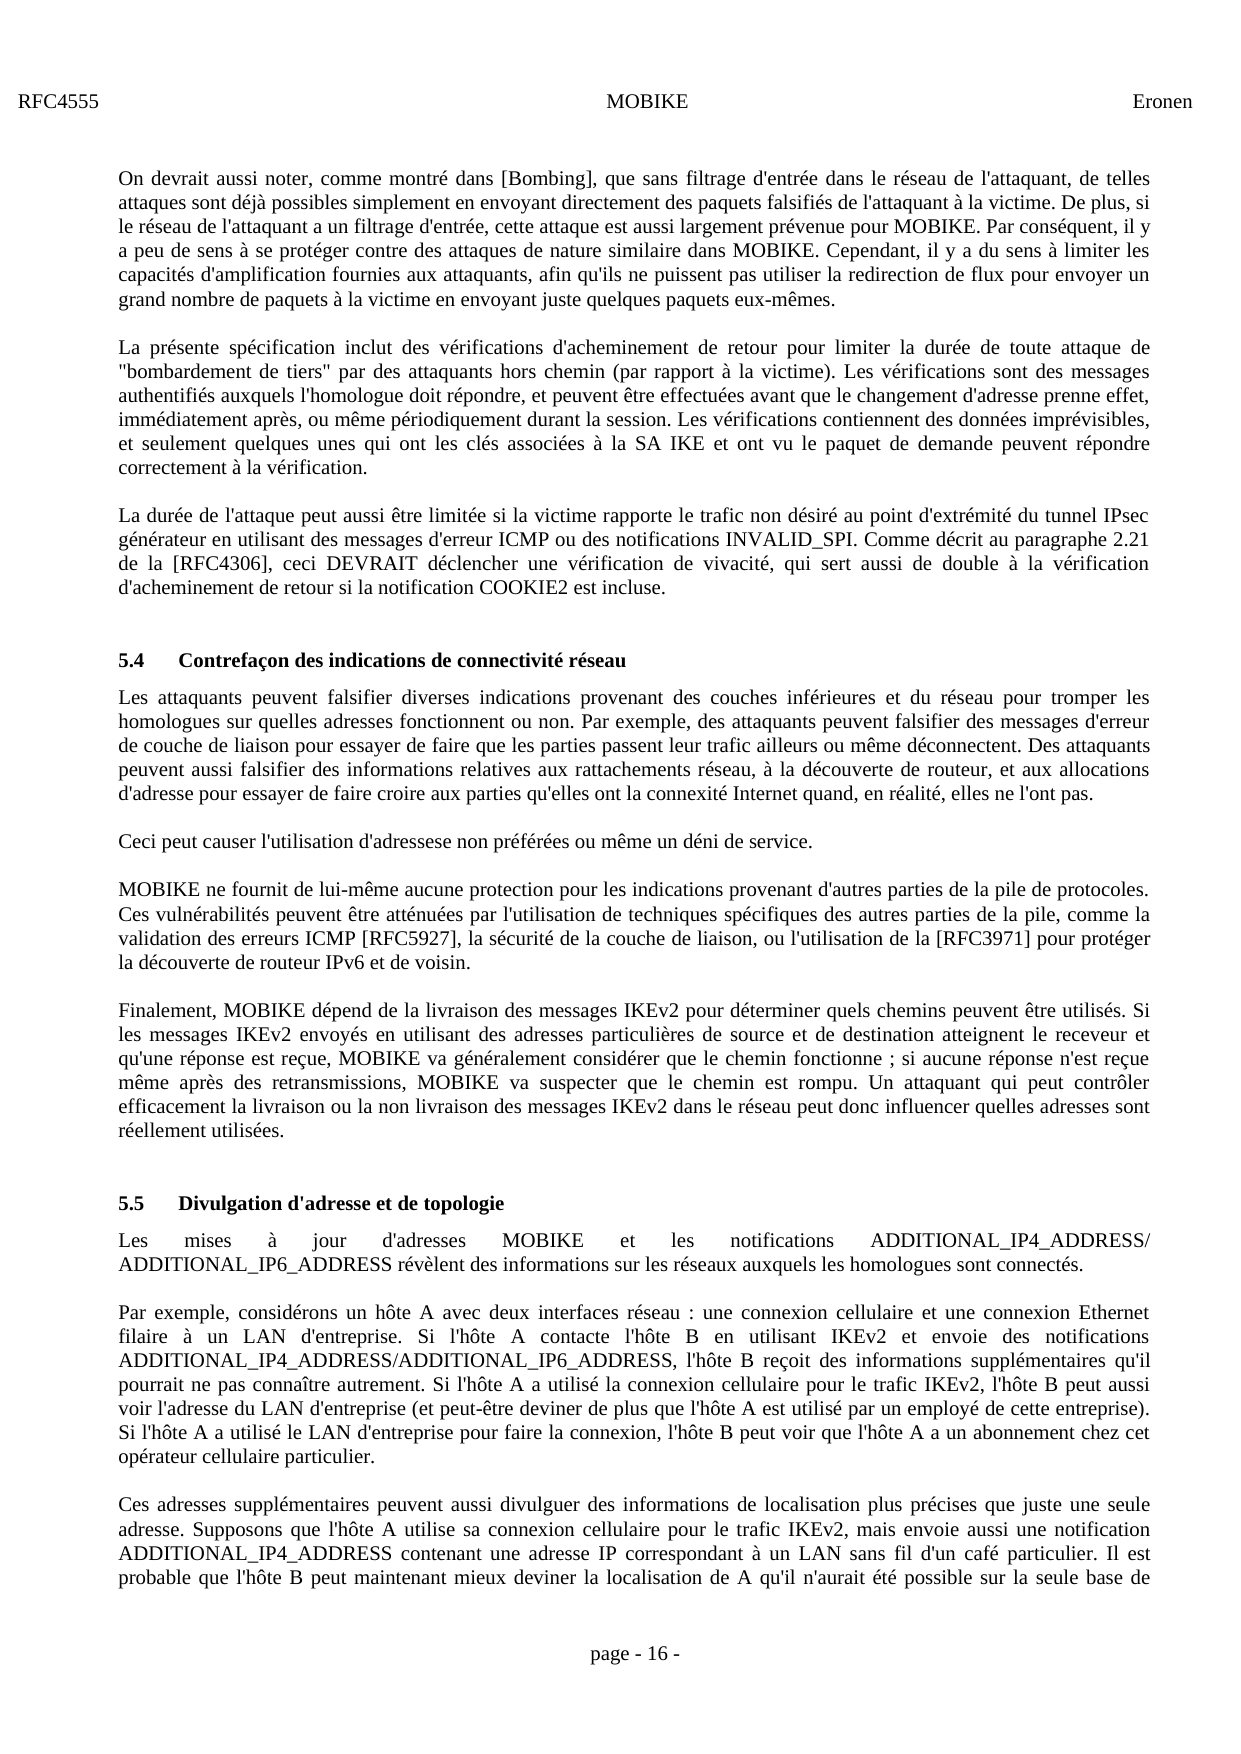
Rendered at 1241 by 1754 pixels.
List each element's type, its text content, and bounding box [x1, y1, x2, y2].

text Finalement, MOBIKE dépend de la livraison des messages IKEv2 pour déterminer quels chemins peuvent être utilisés. Si les messages IKEv2 envoyés en utilisant des adresses particulières de source et de destination atteignent le receveur et qu'une réponse est reçue, MOBIKE va généralement considérer que le chemin fonctionne ; si aucune réponse n'est reçue même après des retransmissions, MOBIKE va suspecter que le chemin est rompu. Un attaquant qui peut contrôler efficacement la livraison ou la non livraison des messages IKEv2 dans le réseau peut donc influencer quelles adresses sont réellement utilisées. [118, 998, 1152, 1142]
subtitle 5.5 Divulgation d'adresse et de topologie [118, 1191, 1152, 1215]
text Ceci peut causer l'utilisation d'adressese non préférées ou même un déni de service. [118, 829, 1152, 853]
text On devrait aussi noter, comme montré dans [Bombing], que sans filtrage d'entrée dans le réseau de l'attaquant, de telles attaques sont déjà possibles simplement en envoyant directement des paquets falsifiés de l'attaquant à la victime. De plus, si le réseau de l'attaquant a un filtrage d'entrée, cette attaque est aussi largement prévenue pour MOBIKE. Par conséquent, il y a peu de sens à se protéger contre des attaques de nature similaire dans MOBIKE. Cependant, il y a du sens à limiter les capacités d'amplification fournies aux attaquants, afin qu'ils ne puissent pas utiliser la redirection de flux pour envoyer un grand nombre de paquets à la victime en envoyant juste quelques paquets eux-mêmes. [118, 166, 1152, 311]
text La durée de l'attaque peut aussi être limitée si la victime rapporte le trafic non désiré au point d'extrémité du tunnel IPsec générateur en utilisant des messages d'erreur ICMP ou des notifications INVALID_SPI. Comme décrit au paragraphe 2.21 de la [RFC4306], ceci DEVRAIT déclencher une vérification de vivacité, qui sert aussi de double à la vérification d'acheminement de retour si la notification COOKIE2 est incluse. [118, 503, 1152, 599]
text Les attaquants peuvent falsifier diverses indications provenant des couches inférieures et du réseau pour tromper les homologues sur quelles adresses fonctionnent ou non. Par exemple, des attaquants peuvent falsifier des messages d'erreur de couche de liaison pour essayer de faire que les parties passent leur trafic ailleurs ou même déconnectent. Des attaquants peuvent aussi falsifier des informations relatives aux rattachements réseau, à la découverte de routeur, et aux allocations d'adresse pour essayer de faire croire aux parties qu'elles ont la connexité Internet quand, en réalité, elles ne l'ont pas. [118, 685, 1152, 805]
text Les mises à jour d'adresses MOBIKE et les notifications ADDITIONAL_IP4_ADDRESS/ ADDITIONAL_IP6_ADDRESS révèlent des informations sur les réseaux auxquels les homologues sont connectés. [118, 1228, 1152, 1276]
text La présente spécification inclut des vérifications d'acheminement de retour pour limiter la durée de toute attaque de "bombardement de tiers" par des attaquants hors chemin (par rapport à la victime). Les vérifications sont des messages authentifiés auxquels l'homologue doit répondre, et peuvent être effectuées avant que le changement d'adresse prenne effet, immédiatement après, ou même périodiquement durant la session. Les vérifications contiennent des données imprévisibles, et seulement quelques unes qui ont les clés associées à la SA IKE et ont vu le paquet de demande peuvent répondre correctement à la vérification. [118, 334, 1152, 479]
subtitle 5.4 Contrefaçon des indications de connectivité réseau [118, 648, 1152, 672]
text Ces adresses supplémentaires peuvent aussi divulguer des informations de localisation plus précises que juste une seule adresse. Supposons que l'hôte A utilise sa connexion cellulaire pour le trafic IKEv2, mais envoie aussi une notification ADDITIONAL_IP4_ADDRESS contenant une adresse IP correspondant à un LAN sans fil d'un café particulier. Il est probable que l'hôte B peut maintenant mieux deviner la localisation de A qu'il n'aurait été possible sur la seule base de [118, 1492, 1152, 1589]
text Par exemple, considérons un hôte A avec deux interfaces réseau : une connexion cellulaire et une connexion Ethernet filaire à un LAN d'entreprise. Si l'hôte A contacte l'hôte B en utilisant IKEv2 et envoie des notifications ADDITIONAL_IP4_ADDRESS/ADDITIONAL_IP6_ADDRESS, l'hôte B reçoit des informations supplémentaires qu'il pourrait ne pas connaître autrement. Si l'hôte A a utilisé la connexion cellulaire pour le trafic IKEv2, l'hôte B peut aussi voir l'adresse du LAN d'entreprise (et peut-être deviner de plus que l'hôte A est utilisé par un employé de cette entreprise). Si l'hôte A a utilisé le LAN d'entreprise pour faire la connexion, l'hôte B peut voir que l'hôte A a un abonnement chez cet opérateur cellulaire particulier. [118, 1300, 1152, 1468]
text MOBIKE ne fournit de lui-même aucune protection pour les indications provenant d'autres parties de la pile de protocoles. Ces vulnérabilités peuvent être atténuées par l'utilisation de techniques spécifiques des autres parties de la pile, comme la validation des erreurs ICMP [RFC5927], la sécurité de la couche de liaison, ou l'utilisation de la [RFC3971] pour protéger la découverte de routeur IPv6 et de voisin. [118, 877, 1152, 974]
